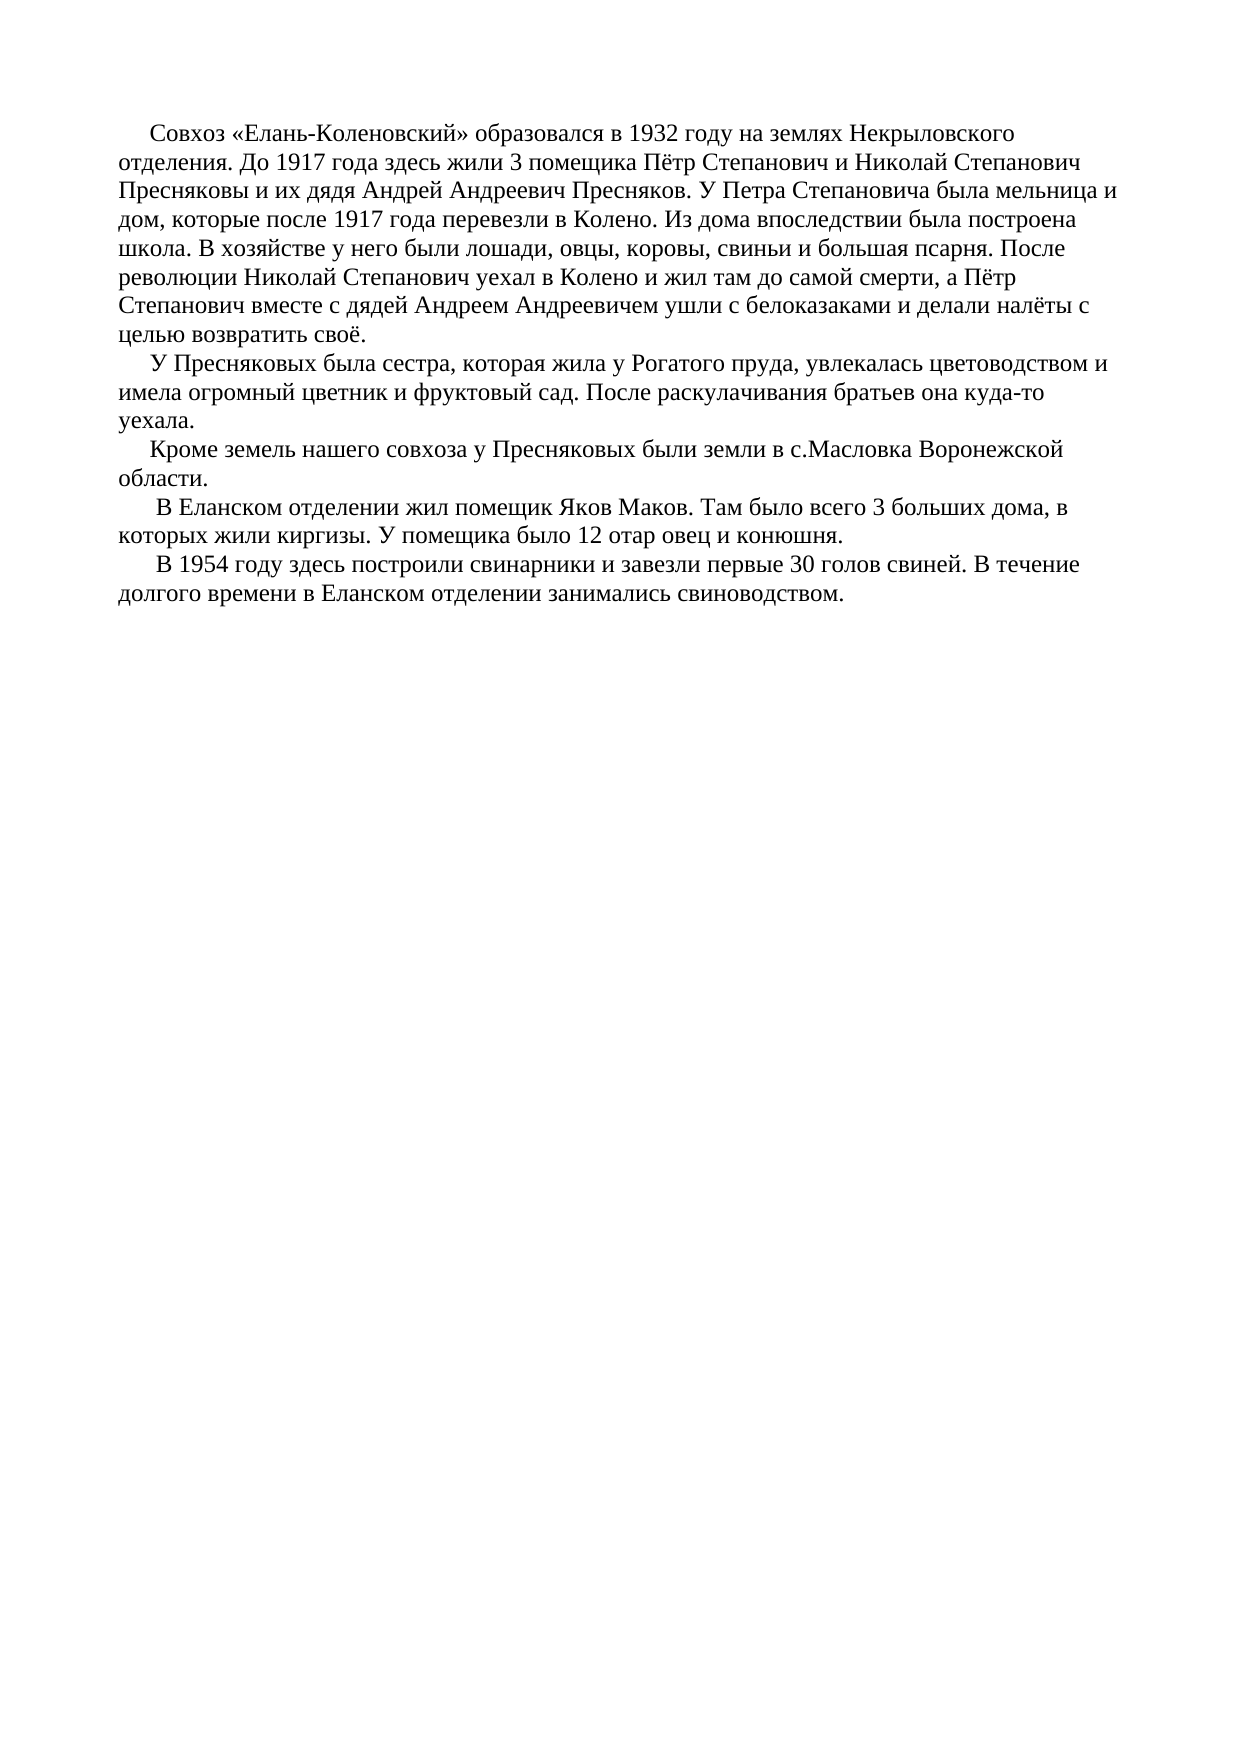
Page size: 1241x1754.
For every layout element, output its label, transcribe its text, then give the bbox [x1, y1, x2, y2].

text Кроме земель нашего совхоза у Пресняковых были земли в с.Масловка Воронежской области. [118, 434, 1122, 492]
text У Пресняковых была сестра, которая жила у Рогатого пруда, увлекалась цветоводством и имела огромный цветник и фруктовый сад. После раскулачивания братьев она куда-то уехала. [118, 348, 1122, 434]
text Совхоз «Елань-Коленовский» образовался в 1932 году на землях Некрыловского отделения. До 1917 года здесь жили 3 помещика Пётр Степанович и Николай Степанович Пресняковы и их дядя Андрей Андреевич Пресняков. У Петра Степановича была мельница и дом, которые после 1917 года перевезли в Колено. Из дома впоследствии была построена школа. В хозяйстве у него были лошади, овцы, коровы, свиньи и большая псарня. После революции Николай Степанович уехал в Колено и жил там до самой смерти, а Пётр Степанович вместе с дядей Андреем Андреевичем ушли с белоказаками и делали налёты с целью возвратить своё. [118, 118, 1122, 348]
text В Еланском отделении жил помещик Яков Маков. Там было всего 3 больших дома, в которых жили киргизы. У помещика было 12 отар овец и конюшня. [118, 492, 1122, 549]
text В 1954 году здесь построили свинарники и завезли первые 30 голов свиней. В течение долгого времени в Еланском отделении занимались свиноводством. [118, 549, 1122, 607]
